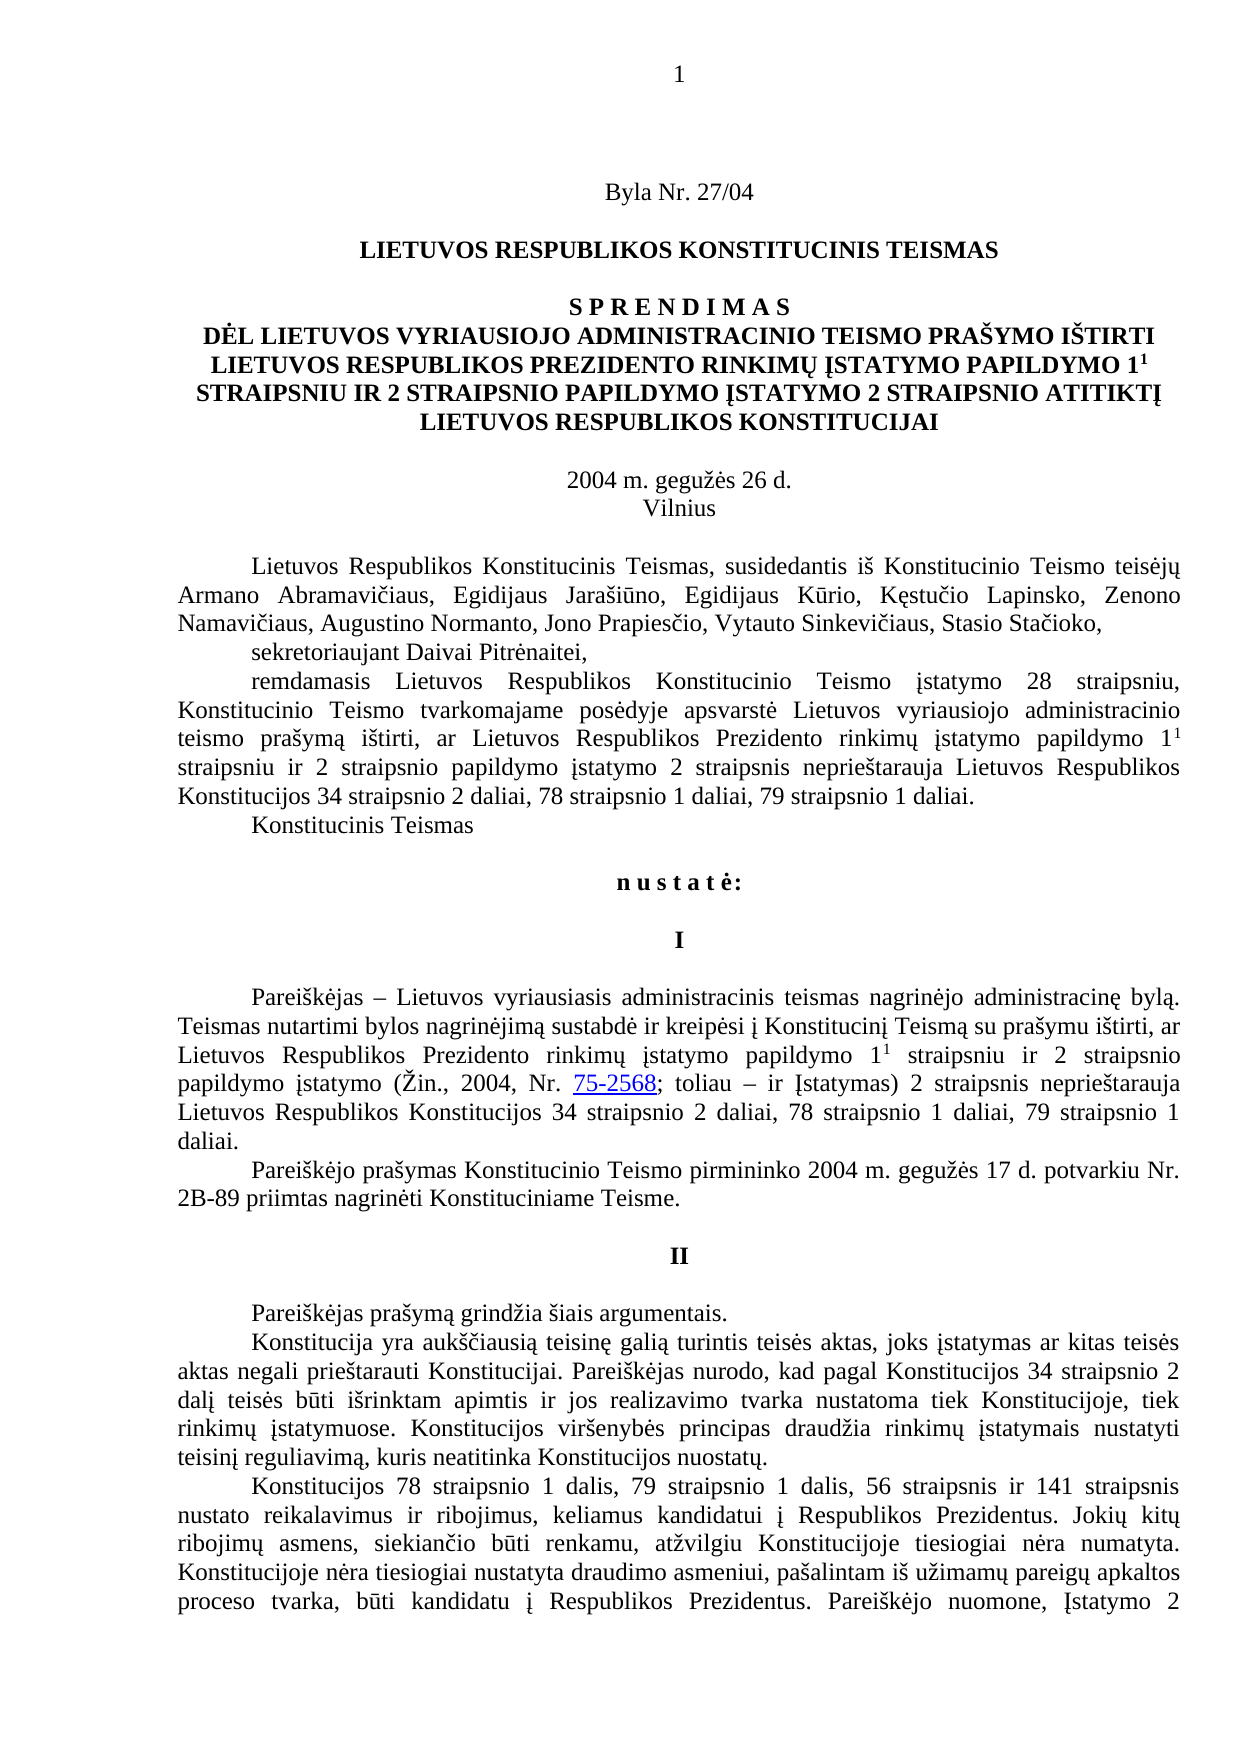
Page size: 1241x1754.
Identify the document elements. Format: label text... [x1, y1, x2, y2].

text Pareiškėjo prašymas Konstitucinio Teismo pirmininko 2004 m. gegužės 17 d. potvarkiu Nr. 2B-89 priimtas nagrinėti Konstituciniame Teisme. [177, 1155, 1181, 1212]
text 2004 m. gegužės 26 d. [177, 465, 1181, 493]
text Konstitucijos 78 straipsnio 1 dalis, 79 straipsnio 1 dalis, 56 straipsnis ir 141 straipsnis nustato reikalavimus ir ribojimus, keliamus kandidatui į Respublikos Prezidentus. Jokių kitų ribojimų asmens, siekiančio būti renkamu, atžvilgiu Konstitucijoje tiesiogiai nėra numatyta. Konstitucijoje nėra tiesiogiai nustatyta draudimo asmeniui, pašalintam iš užimamų pareigų apkaltos proceso tvarka, būti kandidatu į Respublikos Prezidentus. Pareiškėjo nuomone, Įstatymo 2 [177, 1471, 1181, 1615]
text Lietuvos Respublikos Konstitucinis Teismas, susidedantis iš Konstitucinio Teismo teisėjų Armano Abramavičiaus, Egidijaus Jarašiūno, Egidijaus Kūrio, Kęstučio Lapinsko, Zenono Namavičiaus, Augustino Normanto, Jono Prapiesčio, Vytauto Sinkevičiaus, Stasio Stačioko, [177, 551, 1181, 637]
text Konstitucinis Teismas [177, 810, 1181, 838]
text remdamasis Lietuvos Respublikos Konstitucinio Teismo įstatymo 28 straipsniu, Konstitucinio Teismo tvarkomajame posėdyje apsvarstė Lietuvos vyriausiojo administracinio teismo prašymą ištirti, ar Lietuvos Respublikos Prezidento rinkimų įstatymo papildymo 11 straipsniu ir 2 straipsnio papildymo įstatymo 2 straipsnis neprieštarauja Lietuvos Respublikos Konstitucijos 34 straipsnio 2 daliai, 78 straipsnio 1 daliai, 79 straipsnio 1 daliai. [177, 666, 1181, 810]
text DĖL LIETUVOS VYRIAUSIOJO ADMINISTRACINIO TEISMO PRAŠYMO IŠTIRTI LIETUVOS RESPUBLIKOS PREZIDENTO RINKIMŲ ĮSTATYMO PAPILDYMO 11 STRAIPSNIU IR 2 STRAIPSNIO PAPILDYMO ĮSTATYMO 2 STRAIPSNIO ATITIKTĮ LIETUVOS RESPUBLIKOS KONSTITUCIJAI [177, 321, 1181, 436]
text S P R E N D I M A S [177, 292, 1181, 321]
text Konstitucija yra aukščiausią teisinę galią turintis teisės aktas, joks įstatymas ar kitas teisės aktas negali prieštarauti Konstitucijai. Pareiškėjas nurodo, kad pagal Konstitucijos 34 straipsnio 2 dalį teisės būti išrinktam apimtis ir jos realizavimo tvarka nustatoma tiek Konstitucijoje, tiek rinkimų įstatymuose. Konstitucijos viršenybės principas draudžia rinkimų įstatymais nustatyti teisinį reguliavimą, kuris neatitinka Konstitucijos nuostatų. [177, 1327, 1181, 1471]
text nustatė: [177, 867, 1181, 896]
text Pareiškėjas prašymą grindžia šiais argumentais. [177, 1298, 1181, 1327]
text Byla Nr. 27/04 [177, 177, 1181, 206]
text Vilnius [177, 493, 1181, 522]
text sekretoriaujant Daivai Pitrėnaitei, [177, 637, 1181, 666]
text I [177, 925, 1181, 953]
text LIETUVOS RESPUBLIKOS KONSTITUCINIS TEISMAS [177, 235, 1181, 263]
text II [177, 1241, 1181, 1270]
text Pareiškėjas – Lietuvos vyriausiasis administracinis teismas nagrinėjo administracinę bylą. Teismas nutartimi bylos nagrinėjimą sustabdė ir kreipėsi į Konstitucinį Teismą su prašymu ištirti, ar Lietuvos Respublikos Prezidento rinkimų įstatymo papildymo 11 straipsniu ir 2 straipsnio papildymo įstatymo (Žin., 2004, Nr. 75-2568; toliau – ir Įstatymas) 2 straipsnis neprieštarauja Lietuvos Respublikos Konstitucijos 34 straipsnio 2 daliai, 78 straipsnio 1 daliai, 79 straipsnio 1 daliai. [177, 982, 1181, 1155]
